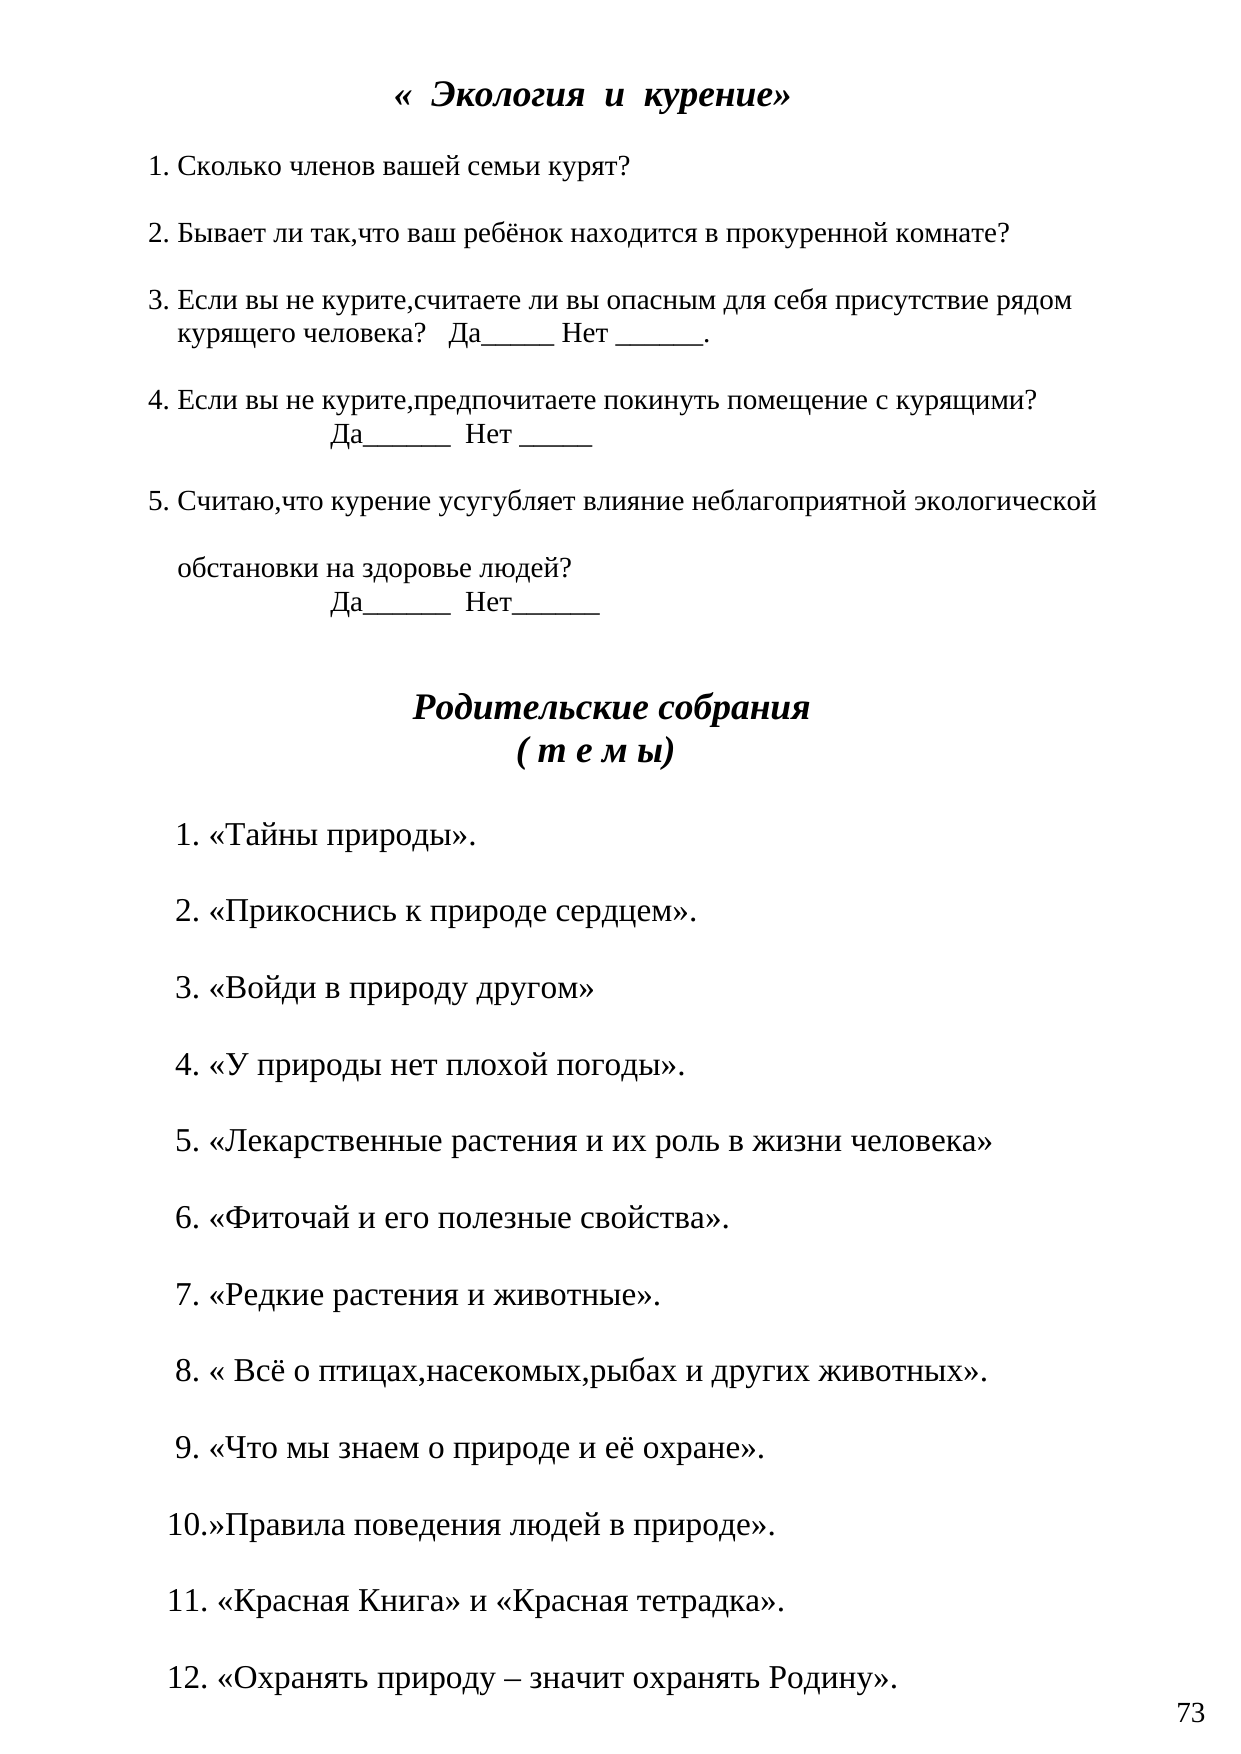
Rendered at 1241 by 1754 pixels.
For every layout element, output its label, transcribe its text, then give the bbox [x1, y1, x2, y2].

text 4. «У природы нет плохой погоды». [75, 1044, 1225, 1082]
text 10.»Правила поведения людей в природе». [75, 1504, 1225, 1542]
text 3. «Войди в природу другом» [75, 967, 1225, 1005]
text 8. « Всё о птицах,насекомых,рыбах и других животных». [75, 1350, 1225, 1389]
text 2. Бывает ли так,что ваш ребёнок находится в прокуренной комнате? [75, 215, 1225, 248]
text 6. «Фиточай и его полезные свойства». [75, 1197, 1225, 1235]
text 12. «Охранять природу – значит охранять Родину». [75, 1657, 1225, 1695]
text 4. Если вы не курите,предпочитаете покинуть помещение с курящими? [75, 382, 1225, 416]
text 11. «Красная Книга» и «Красная тетрадка». [75, 1580, 1225, 1619]
text 1. «Тайны природы». [75, 814, 1225, 852]
text 5. «Лекарственные растения и их роль в жизни человека» [75, 1120, 1225, 1159]
text 3. Если вы не курите,считаете ли вы опасным для себя присутствие рядом [75, 282, 1225, 315]
text обстановки на здоровье людей? [75, 550, 1225, 584]
text 1. Сколько членов вашей семьи курят? [75, 148, 1225, 181]
text ( т е м ы) [75, 727, 1225, 771]
text 73 [75, 1695, 1225, 1729]
text курящего человека? Да_____ Нет ______. [75, 315, 1225, 349]
text 5. Считаю,что курение усугубляет влияние неблагоприятной экологической [75, 483, 1225, 517]
text Родительские собрания [75, 684, 1225, 727]
text 2. «Прикоснись к природе сердцем». [75, 890, 1225, 929]
text Да______ Нет______ [75, 584, 1225, 617]
text 9. «Что мы знаем о природе и её охране». [75, 1427, 1225, 1465]
text Да______ Нет _____ [75, 416, 1225, 449]
text 7. «Редкие растения и животные». [75, 1274, 1225, 1312]
text « Экология и курение» [75, 71, 1225, 114]
